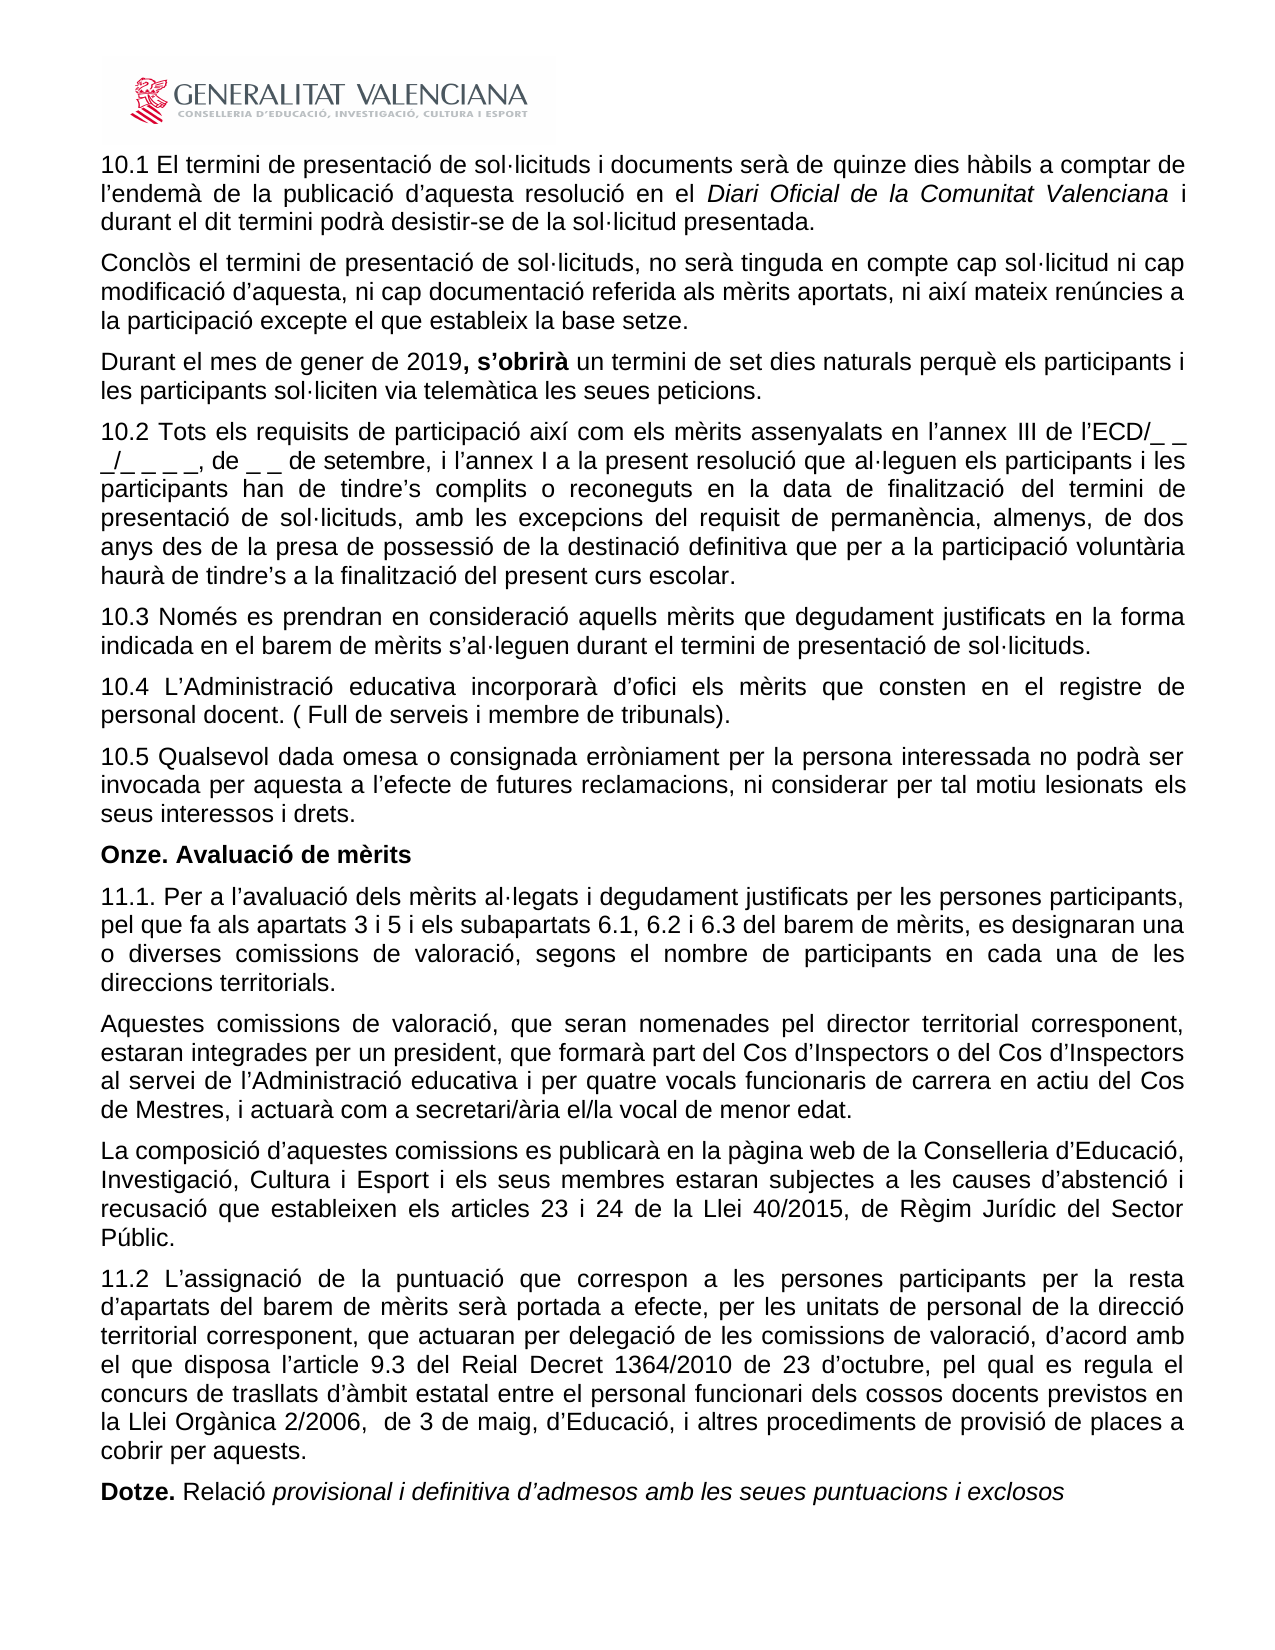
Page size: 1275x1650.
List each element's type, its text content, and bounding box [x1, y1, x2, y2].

text Aquestes comissions de valoració, que seran nomenades pel director territorial corresponent, estaran integrades per un president, que formarà part del Cos d’Inspectors o del Cos d’Inspectors al servei de l’Administració educativa i per quatre vocals funcionaris de carrera en actiu del Cos de Mestres, i actuarà com a secretari/ària el/la vocal de menor edat. [100, 1009, 1186, 1124]
picture [102, 56, 557, 145]
text Conclòs el termini de presentació de sol·licituds, no serà tinguda en compte cap sol·licitud ni cap modificació d’aquesta, ni cap documentació referida als mèrits aportats, ni així mateix renúncies a la participació excepte el que estableix la base setze. [100, 248, 1186, 335]
text 10.1 El termini de presentació de sol·licituds i documents serà de quinze dies hàbils a comptar de l’endemà de la publicació d’aquesta resolució en el Diari Oficial de la Comunitat Valenciana i durant el dit termini podrà desistir-se de la sol·licitud presentada. [100, 150, 1186, 236]
text 11.2 L’assignació de la puntuació que correspon a les persones participants per la resta d’apartats del barem de mèrits serà portada a efecte, per les unitats de personal de la direcció territorial corresponent, que actuaran per delegació de les comissions de valoració, d’acord amb el que disposa l’article 9.3 del Reial Decret 1364/2010 de 23 d’octubre, pel qual es regula el concurs de trasllats d’àmbit estatal entre el personal funcionari dels cossos docents previstos en la Llei Orgànica 2/2006, de 3 de maig, d’Educació, i altres procediments de provisió de places a cobrir per aquests. [100, 1264, 1186, 1465]
text 10.2 Tots els requisits de participació així com els mèrits assenyalats en l’annex III de l’ECD/_ _ _/_ _ _ _, de _ _ de setembre, i l’annex I a la present resolució que al·leguen els participants i les participants han de tindre’s complits o reconeguts en la data de finalització del termini de presentació de sol·licituds, amb les excepcions del requisit de permanència, almenys, de dos anys des de la presa de possessió de la destinació definitiva que per a la participació voluntària haurà de tindre’s a la finalització del present curs escolar. [100, 417, 1186, 589]
text 10.4 L’Administració educativa incorporarà d’ofici els mèrits que consten en el registre de personal docent. ( Full de serveis i membre de tribunals). [100, 672, 1186, 729]
text 10.5 Qualsevol dada omesa o consignada erròniament per la persona interessada no podrà ser invocada per aquesta a l’efecte de futures reclamacions, ni considerar per tal motiu lesionats els seus interessos i drets. [100, 742, 1186, 828]
text Durant el mes de gener de 2019, s’obrirà un termini de set dies naturals perquè els participants i les participants sol·liciten via telemàtica les seues peticions. [100, 347, 1186, 404]
text La composició d’aquestes comissions es publicarà en la pàgina web de la Conselleria d’Educació, Investigació, Cultura i Esport i els seus membres estaran subjectes a les causes d’abstenció i recusació que estableixen els articles 23 i 24 de la Llei 40/2015, de Règim Jurídic del Sector Públic. [100, 1136, 1186, 1251]
text 11.1. Per a l’avaluació dels mèrits al·legats i degudament justificats per les persones participants, pel que fa als apartats 3 i 5 i els subapartats 6.1, 6.2 i 6.3 del barem de mèrits, es designaran una o diverses comissions de valoració, segons el nombre de participants en cada una de les direccions territorials. [100, 881, 1186, 996]
text Dotze. Relació provisional i definitiva d’admesos amb les seues puntuacions i exclosos [100, 1477, 1186, 1506]
text 10.3 Només es prendran en consideració aquells mèrits que degudament justificats en la forma indicada en el barem de mèrits s’al·leguen durant el termini de presentació de sol·licituds. [100, 602, 1186, 659]
text Onze. Avaluació de mèrits [100, 840, 1186, 869]
